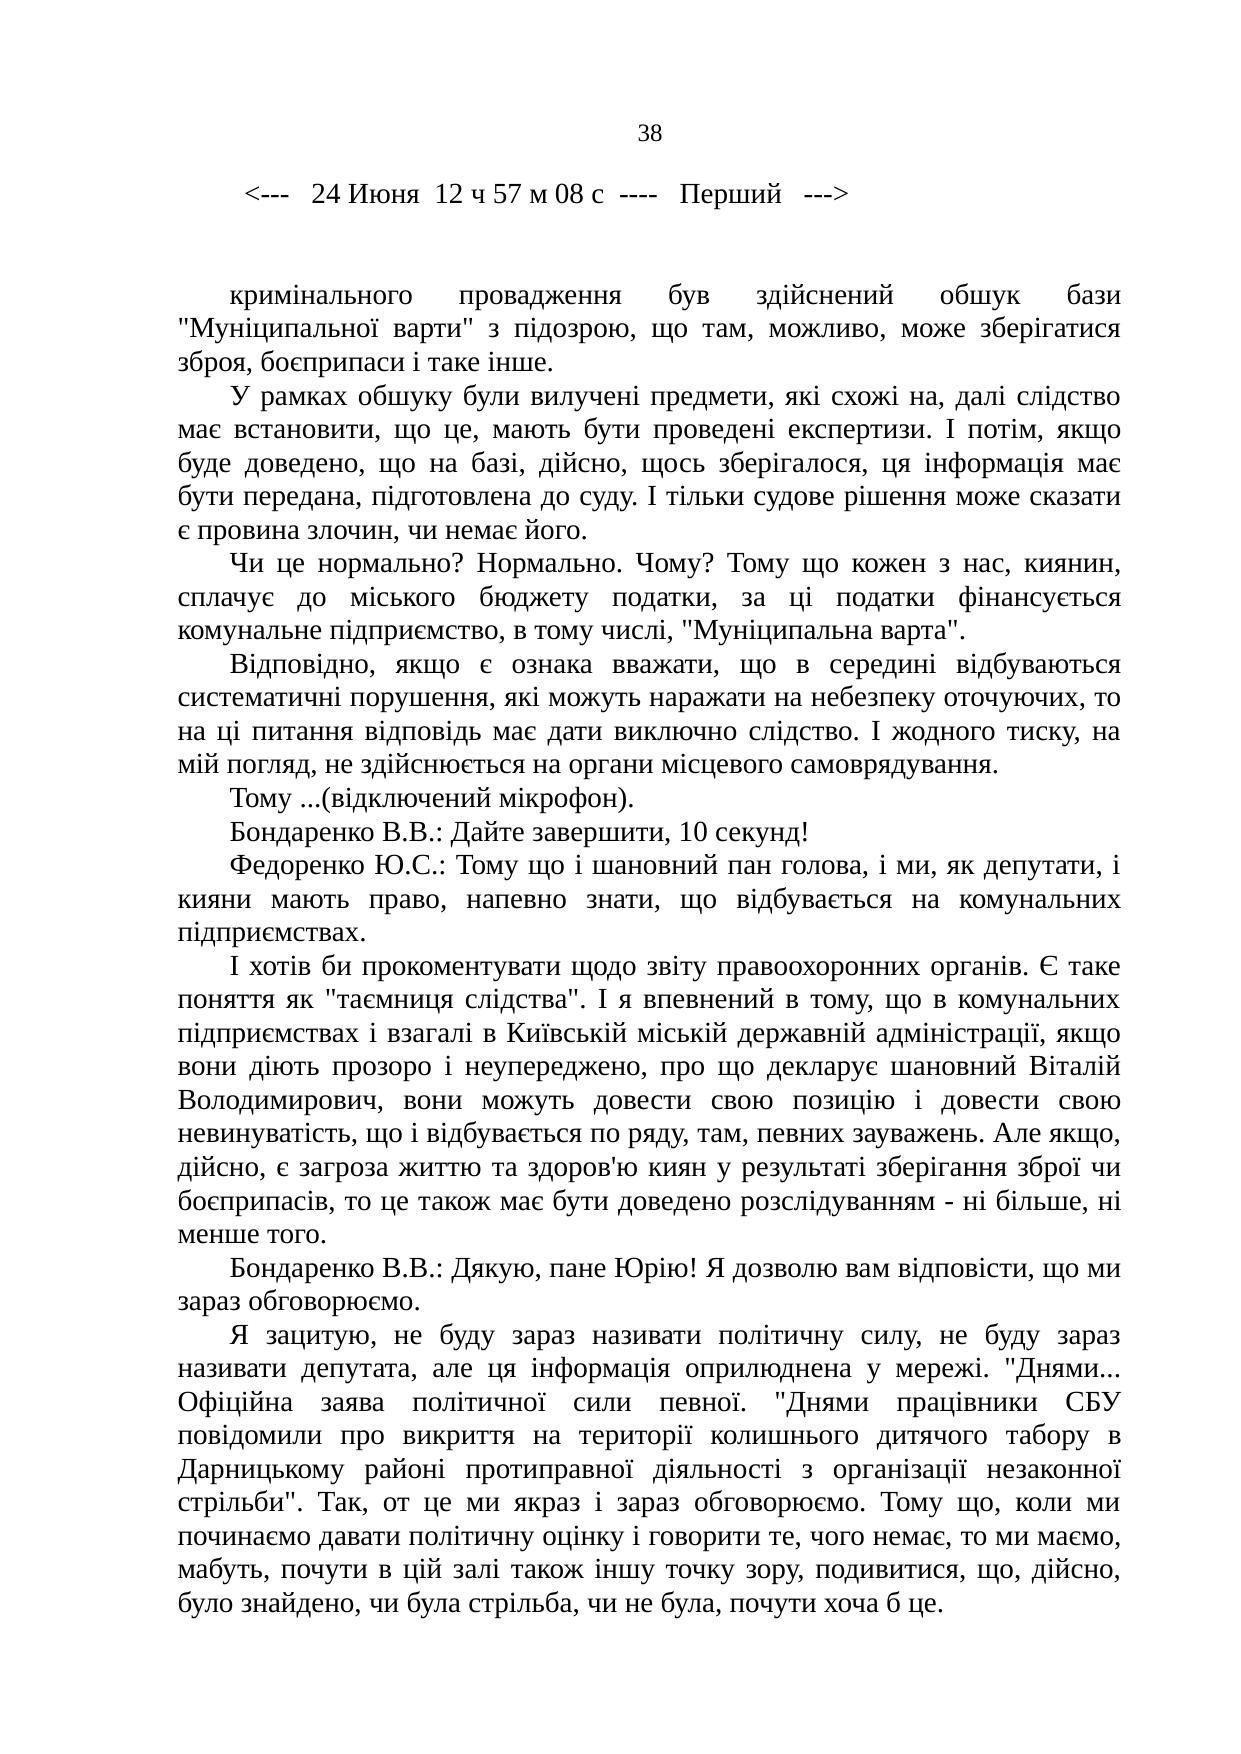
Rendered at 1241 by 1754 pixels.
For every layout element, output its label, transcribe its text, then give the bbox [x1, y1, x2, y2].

text кримінального провадження був здійснений обшук бази "Муніципальної варти" з підозрою, що там, можливо, може зберігатися зброя, боєприпаси і таке інше. [177, 277, 1122, 378]
text У рамках обшуку були вилучені предмети, які схожі на, далі слідство має встановити, що це, мають бути проведені експертизи. І потім, якщо буде доведено, що на базі, дійсно, щось зберігалося, ця інформація має бути передана, підготовлена до суду. І тільки судове рішення може сказати є провина злочин, чи немає його. [177, 378, 1122, 545]
text <--- 24 Июня 12 ч 57 м 08 с ---- Перший ---> [177, 176, 1122, 210]
text Відповідно, якщо є ознака вважати, що в середині відбуваються систематичні порушення, які можуть наражати на небезпеку оточуючих, то на ці питання відповідь має дати виключно слідство. І жодного тиску, на мій погляд, не здійснюється на органи місцевого самоврядування. [177, 646, 1122, 780]
text Тому ...(відключений мікрофон). [177, 780, 1122, 814]
text Бондаренко В.В.: Дайте завершити, 10 секунд! [177, 814, 1122, 847]
text Чи це нормально? Нормально. Чому? Тому що кожен з нас, киянин, сплачує до міського бюджету податки, за ці податки фінансується комунальне підприємство, в тому числі, "Муніципальна варта". [177, 545, 1122, 646]
text Федоренко Ю.С.: Тому що і шановний пан голова, і ми, як депутати, і кияни мають право, напевно знати, що відбувається на комунальних підприємствах. [177, 847, 1122, 948]
text Бондаренко В.В.: Дякую, пане Юрію! Я дозволю вам відповісти, що ми зараз обговорюємо. [177, 1250, 1122, 1317]
text І хотів би прокоментувати щодо звіту правоохоронних органів. Є таке поняття як "таємниця слідства". І я впевнений в тому, що в комунальних підприємствах і взагалі в Київській міській державній адміністрації, якщо вони діють прозоро і неупереджено, про що декларує шановний Віталій Володимирович, вони можуть довести свою позицію і довести свою невинуватість, що і відбувається по ряду, там, певних зауважень. Але якщо, дійсно, є загроза життю та здоров'ю киян у результаті зберігання зброї чи боєприпасів, то це також має бути доведено розслідуванням - ні більше, ні менше того. [177, 948, 1122, 1250]
text Я зацитую, не буду зараз називати політичну силу, не буду зараз називати депутата, але ця інформація оприлюднена у мережі. "Днями... Офіційна заява політичної сили певної. "Днями працівники СБУ повідомили про викриття на території колишнього дитячого табору в Дарницькому районі протиправної діяльності з організації незаконної стрільби". Так, от це ми якраз і зараз обговорюємо. Тому що, коли ми починаємо давати політичну оцінку і говорити те, чого немає, то ми маємо, мабуть, почути в цій залі також іншу точку зору, подивитися, що, дійсно, було знайдено, чи була стрільба, чи не була, почути хоча б це. [177, 1317, 1122, 1619]
